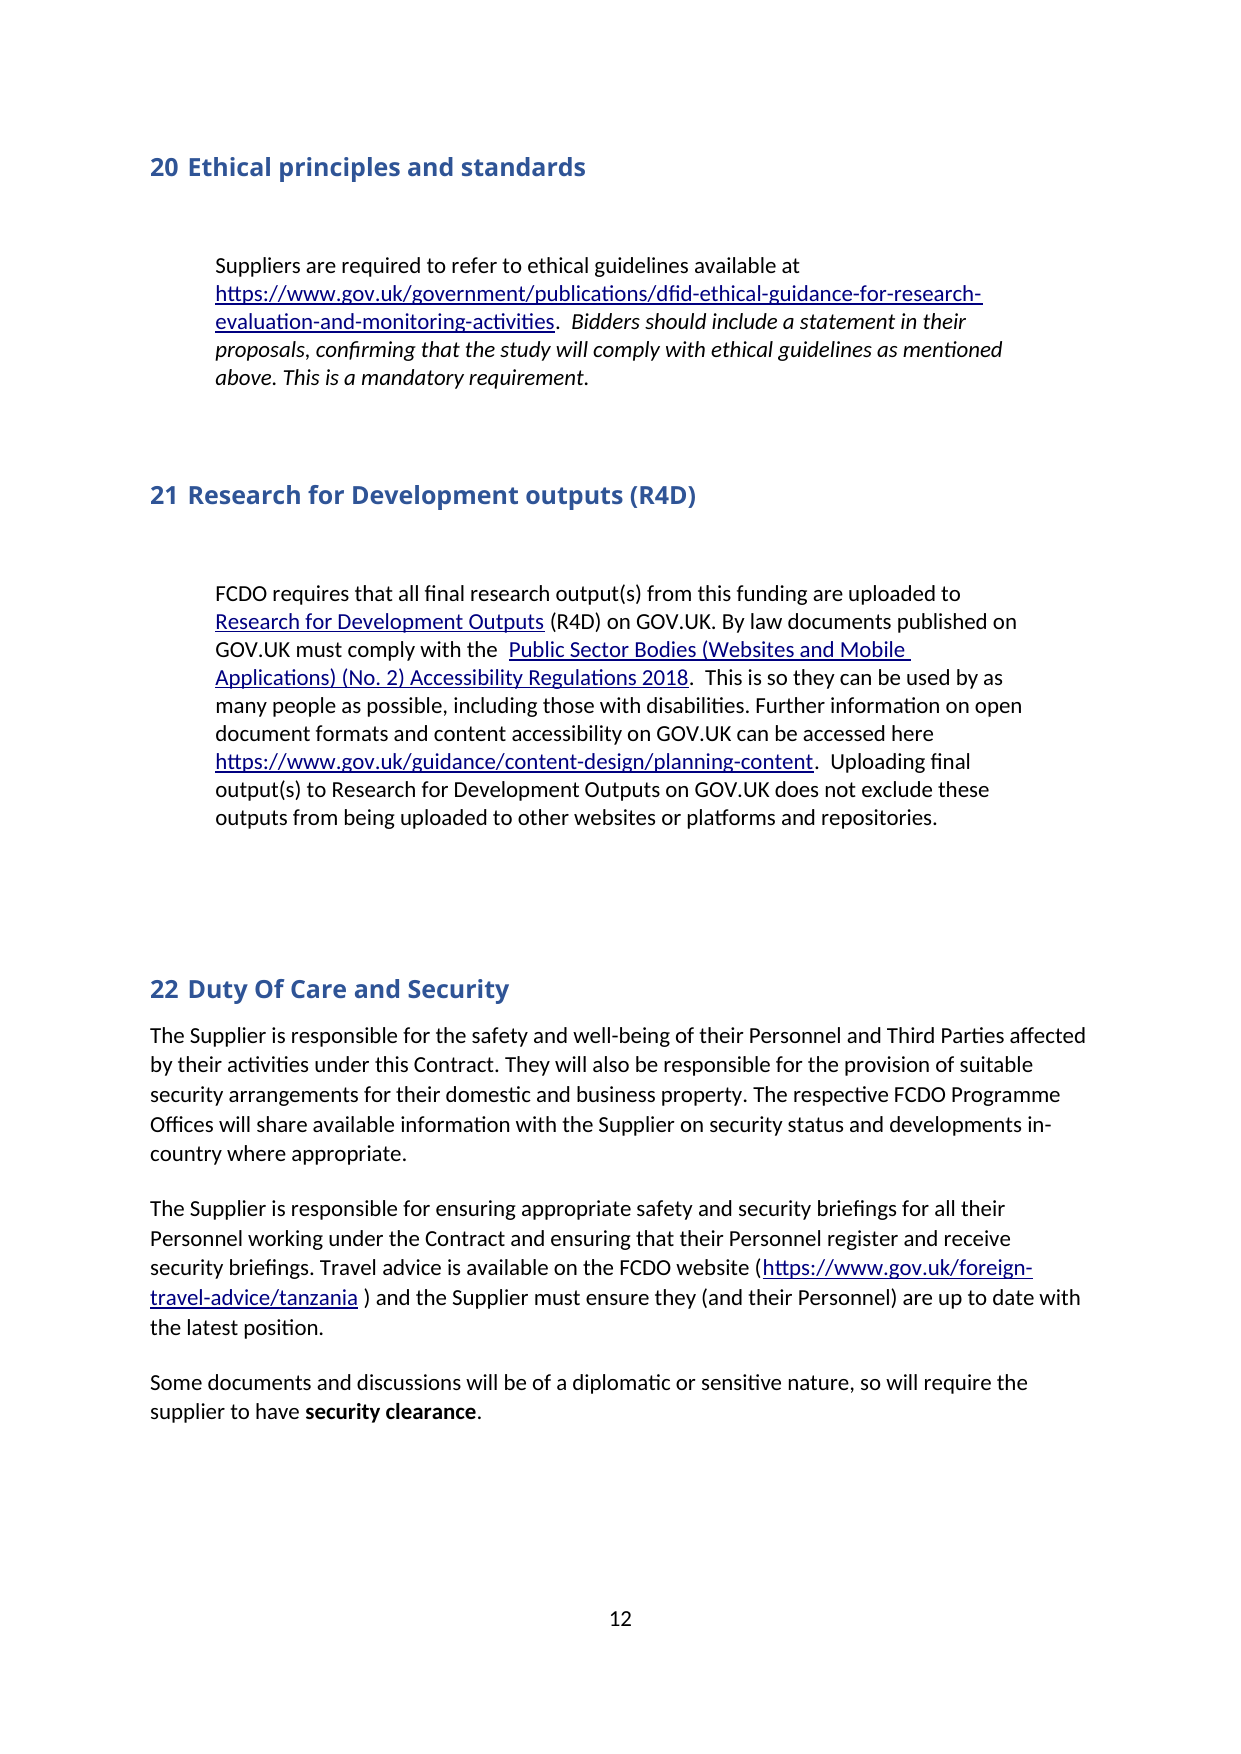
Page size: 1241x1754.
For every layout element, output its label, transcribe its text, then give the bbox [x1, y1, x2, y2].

text Suppliers are required to refer to ethical guidelines available at https://www.gov.uk/government/publications/dfid-ethical-guidance-for-research-evaluation-and-monitoring-activities. Bidders should include a statement in their proposals, confirming that the study will comply with ethical guidelines as mentioned above. This is a mandatory requirement. [151, 187, 1089, 456]
text The Supplier is responsible for the safety and well-being of their Personnel and Third Parties affected by their activities under this Contract. They will also be responsible for the provision of suitable security arrangements for their domestic and business property. The respective FCDO Programme Offices will share available information with the Supplier on security status and developments in-country where appropriate. [150, 1021, 1090, 1167]
text FCDO requires that all final research output(s) from this funding are uploaded to Research for Development Outputs (R4D) on GOV.UK. By law documents published on GOV.UK must comply with the Public Sector Bodies (Websites and Mobile Applications) (No. 2) Accessibility Regulations 2018. This is so they can be used by as many people as possible, including those with disabilities. Further information on open document formats and content accessibility on GOV.UK can be accessed here https://www.gov.uk/guidance/content-design/planning-content. Uploading final output(s) to Research for Development Outputs on GOV.UK does not exclude these outputs from being uploaded to other websites or platforms and repositories. [151, 515, 1089, 896]
subtitle Duty Of Care and Security [150, 972, 1090, 1006]
subtitle Ethical principles and standards [150, 150, 1090, 184]
subtitle Research for Development outputs (R4D) [150, 478, 1090, 512]
text Some documents and discussions will be of a diplomatic or sensitive nature, so will require the supplier to have security clearance. [150, 1368, 1090, 1425]
text The Supplier is responsible for ensuring appropriate safety and security briefings for all their Personnel working under the Contract and ensuring that their Personnel register and receive security briefings. Travel advice is available on the FCDO website (https://www.gov.uk/foreign-travel-advice/tanzania ) and the Supplier must ensure they (and their Personnel) are up to date with the latest position. [150, 1194, 1090, 1341]
